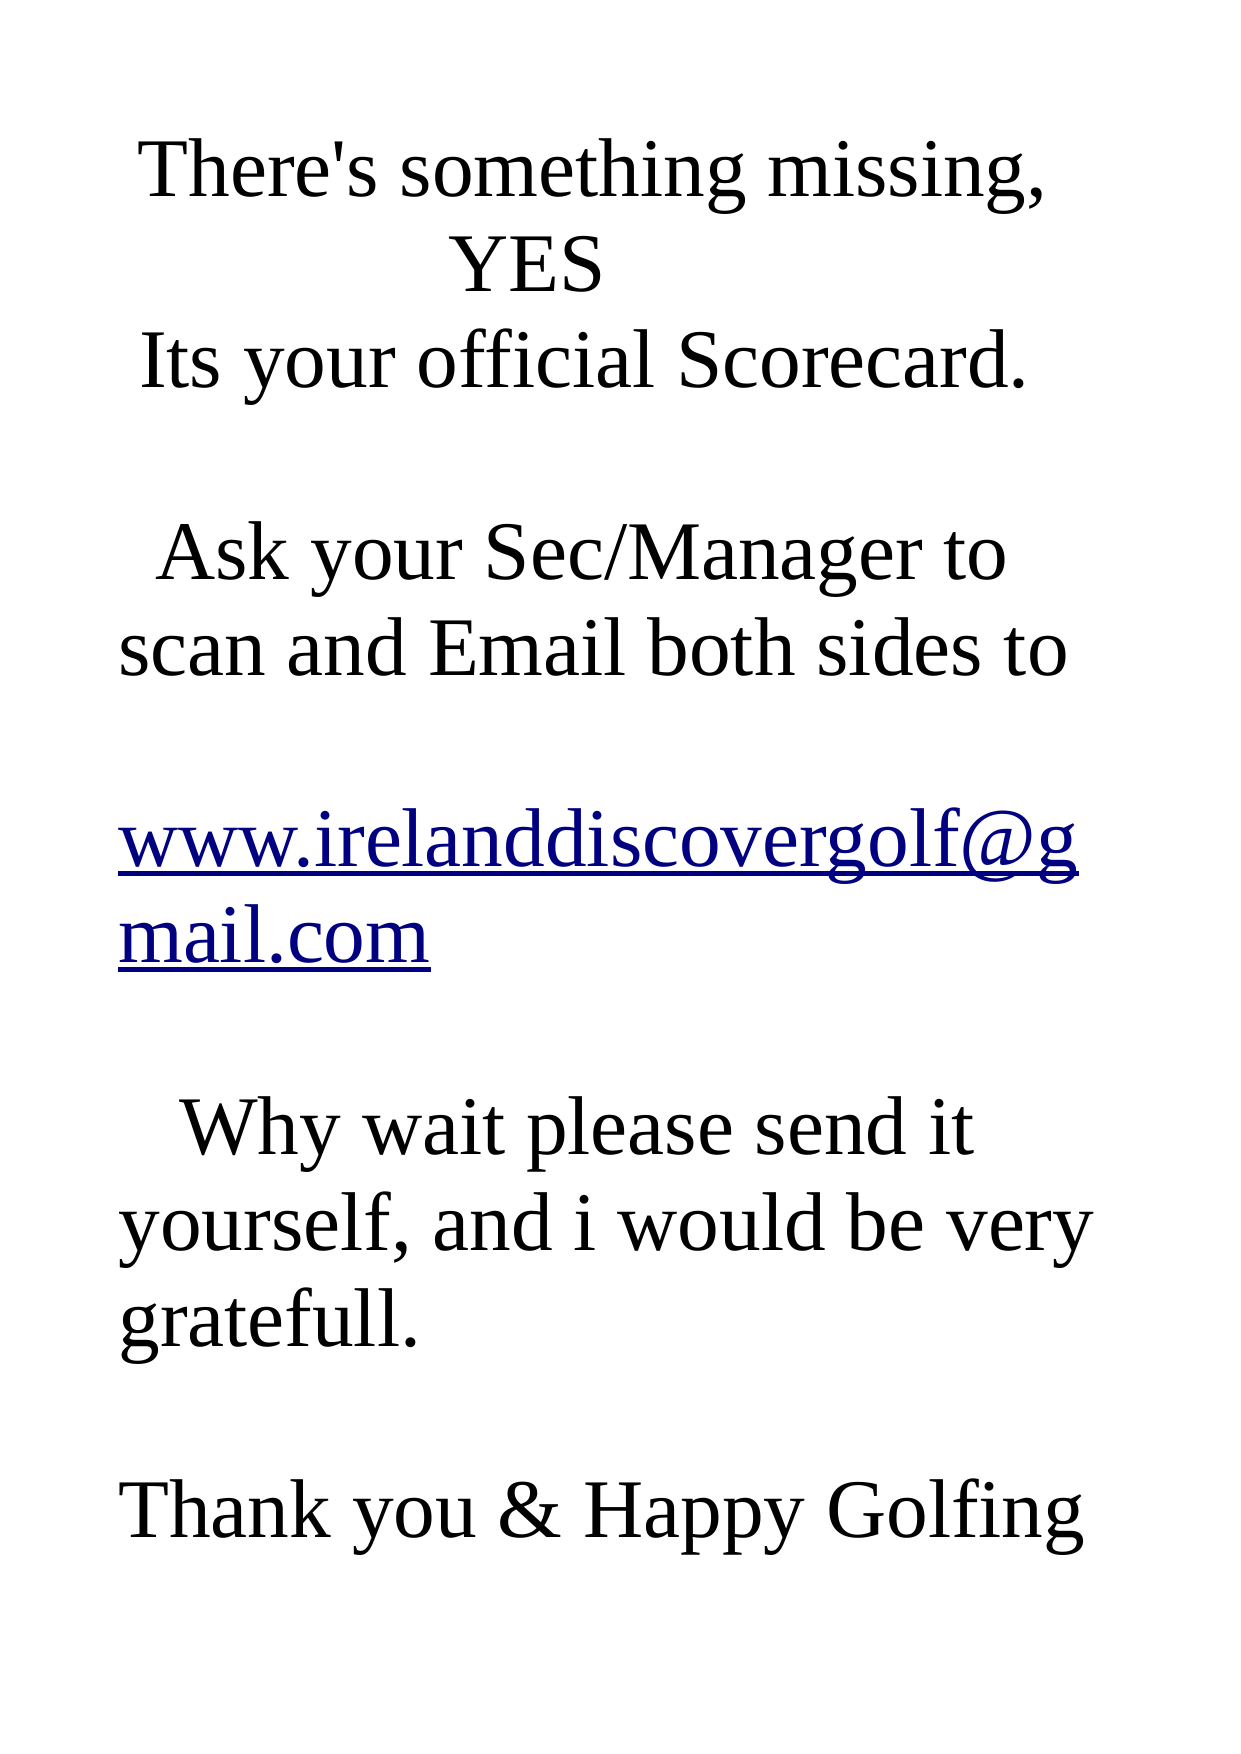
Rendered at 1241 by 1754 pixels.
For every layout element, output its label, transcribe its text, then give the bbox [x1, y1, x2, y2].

text Ask your Sec/Manager to scan and Email both sides to [118, 501, 1122, 693]
text YES [118, 214, 1122, 310]
text There's something missing, [118, 118, 1122, 214]
text Its your official Scorecard. [118, 310, 1122, 406]
text Why wait please send it yourself, and i would be very gratefull. [118, 1076, 1122, 1364]
text www.irelanddiscovergolf@gmail.com [118, 789, 1122, 981]
text Thank you & Happy Golfing [118, 1460, 1122, 1556]
